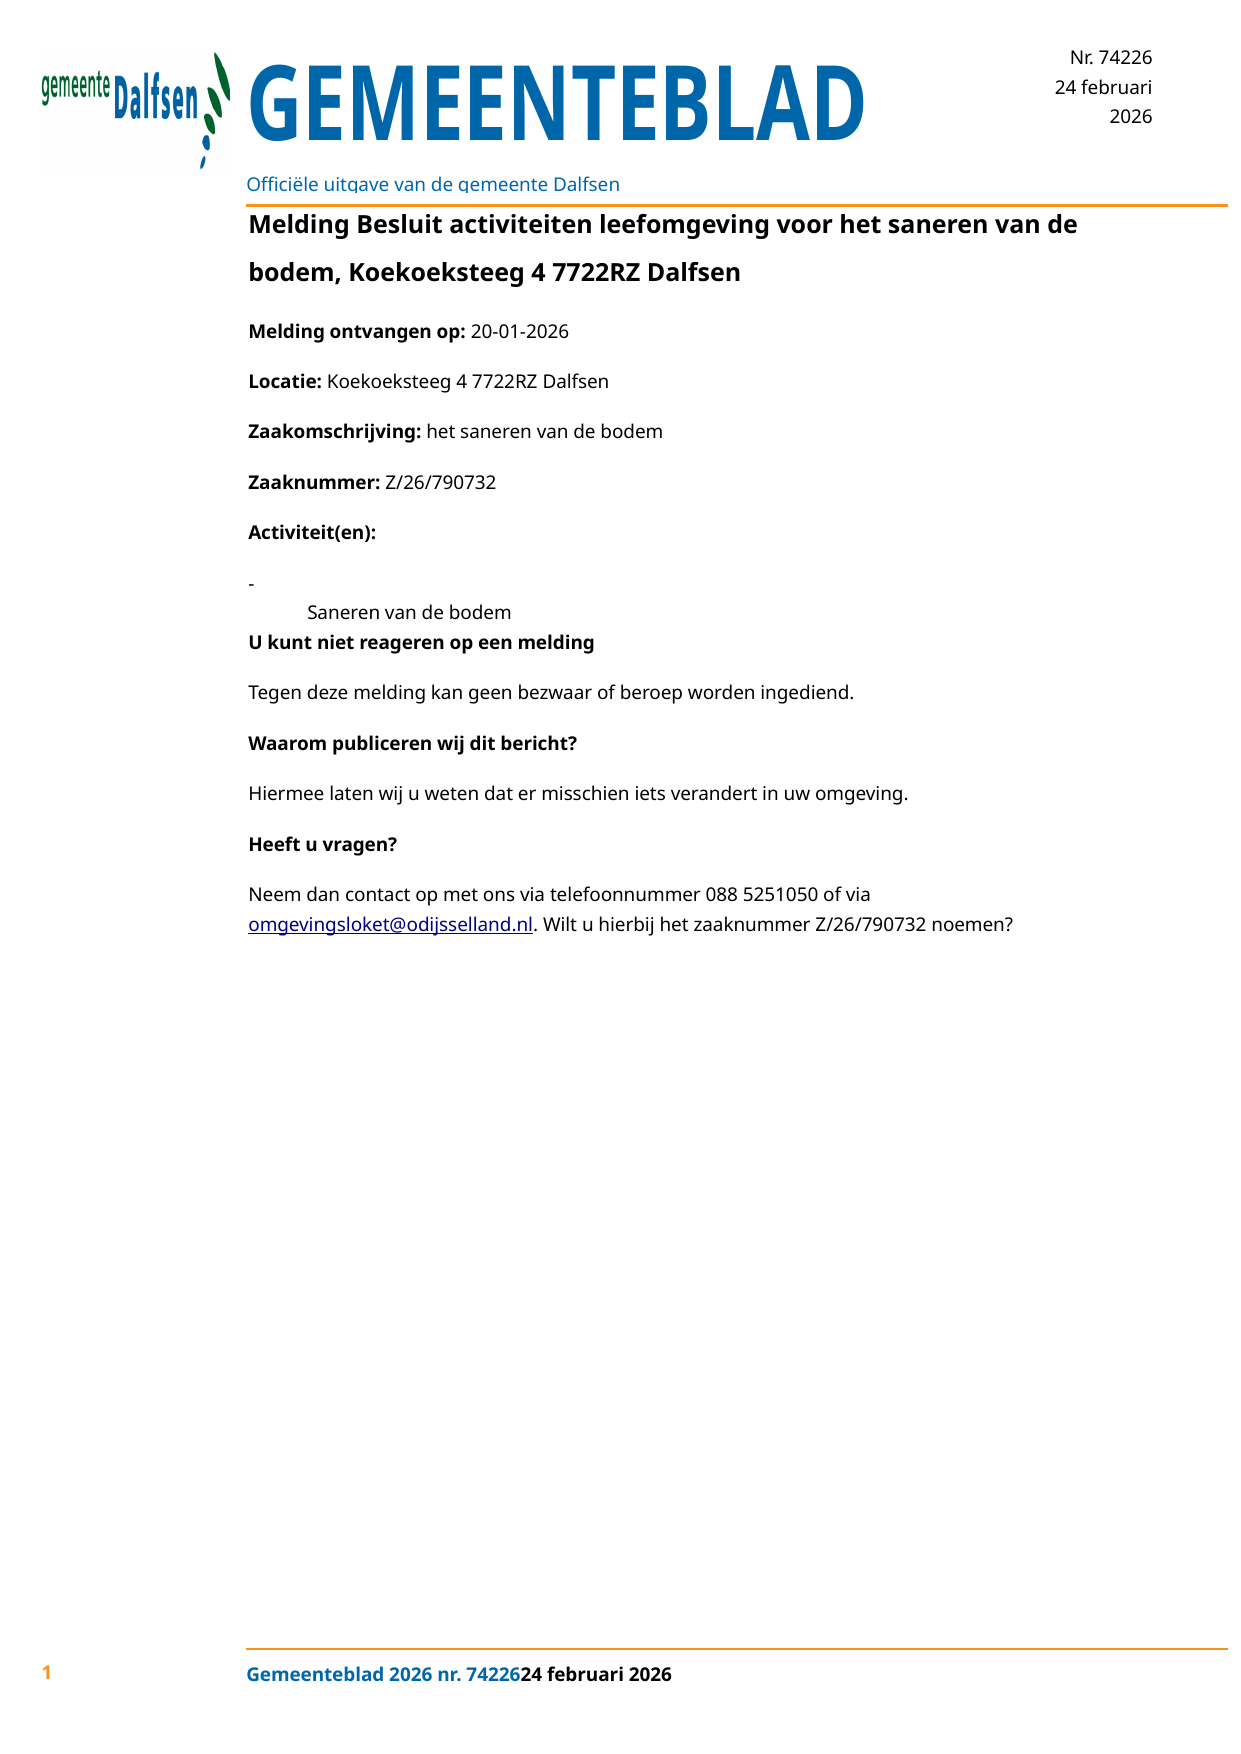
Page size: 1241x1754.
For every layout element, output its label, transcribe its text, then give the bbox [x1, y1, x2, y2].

picture [41, 47, 231, 172]
text Tegen deze melding kan geen bezwaar of beroep worden ingediend. [248, 679, 1152, 705]
text Hiermee laten wij u weten dat er misschien iets verandert in uw omgeving. [248, 780, 1152, 806]
text Neem dan contact op met ons via telefoonnummer 088 5251050 of via omgevingsloket@odijsselland.nl. Wilt u hierbij het zaaknummer Z/26/790732 noemen? [248, 881, 1152, 937]
text Heeft u vragen? [248, 831, 1152, 857]
text Zaakomschrijving: het saneren van de bodem [248, 419, 1152, 444]
text Activiteit(en): [248, 519, 1152, 545]
text Waarom publiceren wij dit bericht? [248, 730, 1152, 756]
text Zaaknummer: Z/26/790732 [248, 469, 1152, 495]
text Melding Besluit activiteiten leefomgeving voor het saneren van de bodem, Koekoeksteeg 4 7722RZ Dalfsen [248, 207, 1152, 288]
text Melding ontvangen op: 20-01-2026 [248, 318, 1152, 344]
list Saneren van de bodem [248, 599, 1152, 625]
text U kunt niet reageren op een melding [248, 629, 1152, 655]
text Locatie: Koekoeksteeg 4 7722RZ Dalfsen [248, 368, 1152, 394]
